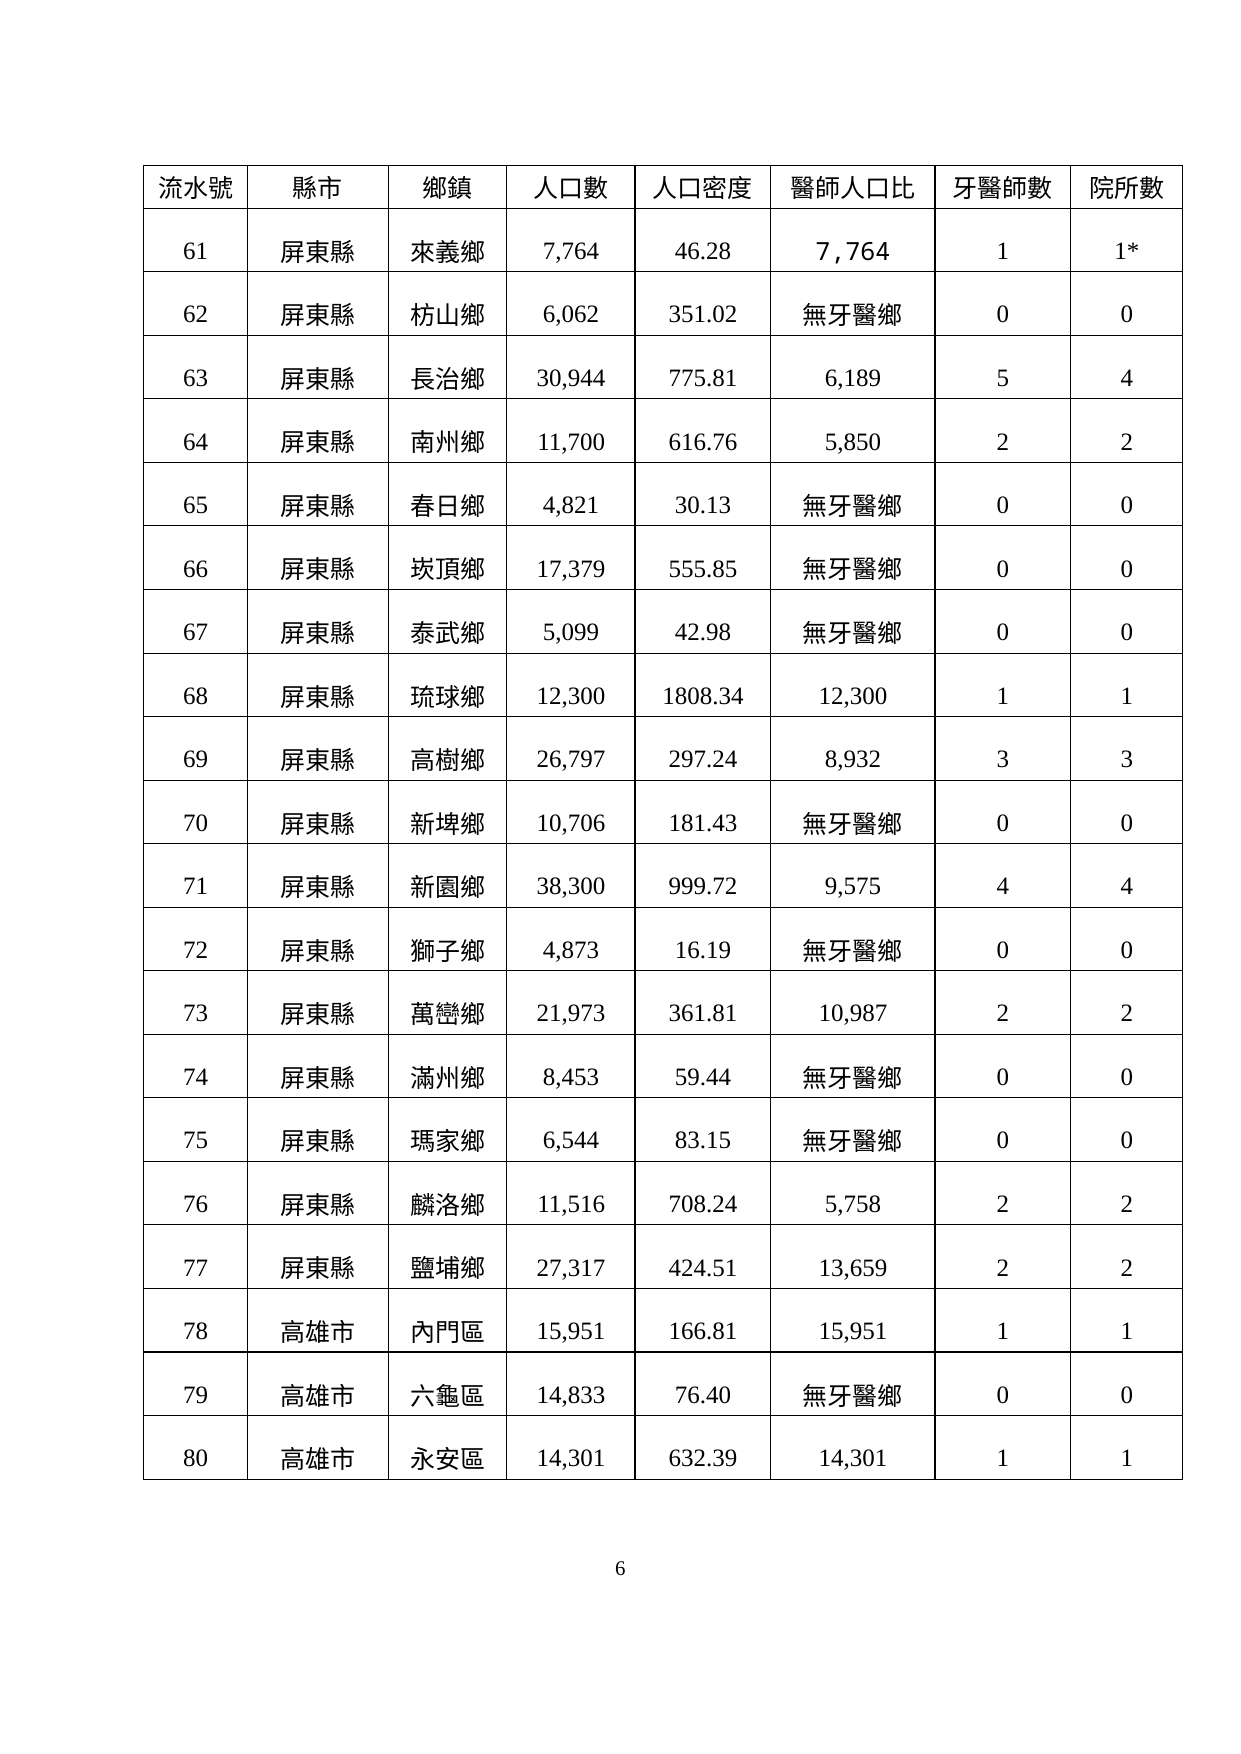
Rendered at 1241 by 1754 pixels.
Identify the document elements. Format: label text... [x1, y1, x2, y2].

table_cell 46.28 [636, 209, 770, 271]
table_cell 永安區 [389, 1416, 506, 1478]
table_cell 南州鄉 [389, 399, 506, 462]
table_header 醫師人口比 [771, 166, 934, 208]
table_cell 26,797 [507, 717, 634, 779]
table_header 流水號 [144, 166, 247, 208]
table_cell 15,951 [507, 1289, 634, 1351]
table_cell 六龜區 [389, 1353, 506, 1415]
table_cell 高樹鄉 [389, 717, 506, 779]
table_cell 775.81 [636, 336, 770, 398]
table_cell 73 [144, 971, 247, 1034]
table_cell 4,873 [507, 908, 634, 970]
table_cell 高雄市 [248, 1353, 388, 1415]
table_cell 0 [936, 908, 1070, 970]
table_cell 7,764 [507, 209, 634, 271]
table_cell 5 [936, 336, 1070, 398]
table_cell 38,300 [507, 844, 634, 907]
table_cell 屏東縣 [248, 908, 388, 970]
table_cell 10,706 [507, 781, 634, 843]
table_cell 75 [144, 1098, 247, 1161]
table_cell 0 [1071, 1353, 1182, 1415]
table_cell 61 [144, 209, 247, 271]
table_cell 屏東縣 [248, 844, 388, 907]
table_cell 74 [144, 1035, 247, 1097]
table_cell 59.44 [636, 1035, 770, 1097]
table_cell 屏東縣 [248, 1098, 388, 1161]
table_cell 297.24 [636, 717, 770, 779]
table_cell 66 [144, 526, 247, 589]
table_cell 11,516 [507, 1162, 634, 1224]
table_cell 69 [144, 717, 247, 779]
table_cell 0 [1071, 526, 1182, 589]
table_cell 0 [936, 590, 1070, 652]
table_cell 無牙醫鄉 [771, 1098, 934, 1161]
table_cell 瑪家鄉 [389, 1098, 506, 1161]
table_cell 14,301 [771, 1416, 934, 1478]
table_cell 181.43 [636, 781, 770, 843]
table_cell 3 [936, 717, 1070, 779]
table_cell 麟洛鄉 [389, 1162, 506, 1224]
table_cell 71 [144, 844, 247, 907]
table_cell 351.02 [636, 272, 770, 335]
table_cell 78 [144, 1289, 247, 1351]
table_cell 屏東縣 [248, 590, 388, 652]
table_cell 無牙醫鄉 [771, 272, 934, 335]
table_cell 30.13 [636, 463, 770, 525]
table_cell 166.81 [636, 1289, 770, 1351]
table_cell 14,833 [507, 1353, 634, 1415]
table_cell 6,544 [507, 1098, 634, 1161]
table_cell 0 [936, 272, 1070, 335]
table_cell 83.15 [636, 1098, 770, 1161]
table_cell 30,944 [507, 336, 634, 398]
table_cell 1808.34 [636, 654, 770, 716]
table_cell 0 [936, 1098, 1070, 1161]
table_cell 12,300 [507, 654, 634, 716]
table_cell 2 [936, 971, 1070, 1034]
table_cell 13,659 [771, 1225, 934, 1288]
table_cell 424.51 [636, 1225, 770, 1288]
table_cell 7,764 [771, 209, 934, 271]
table_header 鄉鎮 [389, 166, 506, 208]
table_cell 5,099 [507, 590, 634, 652]
table_cell 68 [144, 654, 247, 716]
table_cell 崁頂鄉 [389, 526, 506, 589]
table_cell 42.98 [636, 590, 770, 652]
table_cell 屏東縣 [248, 1035, 388, 1097]
table_cell 4 [1071, 844, 1182, 907]
table_cell 11,700 [507, 399, 634, 462]
table_cell 屏東縣 [248, 717, 388, 779]
table_cell 6,062 [507, 272, 634, 335]
table_cell 8,932 [771, 717, 934, 779]
table_cell 5,850 [771, 399, 934, 462]
table_cell 無牙醫鄉 [771, 590, 934, 652]
table_header 縣市 [248, 166, 388, 208]
table_cell 632.39 [636, 1416, 770, 1478]
table_cell 0 [1071, 1035, 1182, 1097]
table_cell 春日鄉 [389, 463, 506, 525]
table_cell 63 [144, 336, 247, 398]
table_cell 5,758 [771, 1162, 934, 1224]
table_cell 16.19 [636, 908, 770, 970]
table_cell 屏東縣 [248, 654, 388, 716]
table_cell 64 [144, 399, 247, 462]
table_cell 泰武鄉 [389, 590, 506, 652]
table_cell 高雄市 [248, 1289, 388, 1351]
table_cell 4,821 [507, 463, 634, 525]
table_cell 361.81 [636, 971, 770, 1034]
table_cell 76.40 [636, 1353, 770, 1415]
table_cell 無牙醫鄉 [771, 1035, 934, 1097]
table_cell 無牙醫鄉 [771, 781, 934, 843]
table_cell 新園鄉 [389, 844, 506, 907]
table_cell 0 [1071, 1098, 1182, 1161]
table_cell 無牙醫鄉 [771, 526, 934, 589]
table_cell 62 [144, 272, 247, 335]
table_cell 來義鄉 [389, 209, 506, 271]
table_cell 屏東縣 [248, 526, 388, 589]
table_cell 滿州鄉 [389, 1035, 506, 1097]
table_cell 無牙醫鄉 [771, 908, 934, 970]
table_cell 0 [936, 1353, 1070, 1415]
table_cell 17,379 [507, 526, 634, 589]
table_cell 3 [1071, 717, 1182, 779]
table_cell 2 [1071, 971, 1182, 1034]
table_cell 1 [1071, 654, 1182, 716]
table_cell 70 [144, 781, 247, 843]
table_cell 0 [1071, 272, 1182, 335]
table_cell 0 [1071, 463, 1182, 525]
table_cell 0 [936, 1035, 1070, 1097]
table_cell 無牙醫鄉 [771, 1353, 934, 1415]
table_cell 0 [936, 463, 1070, 525]
table_cell 10,987 [771, 971, 934, 1034]
table_cell 0 [936, 781, 1070, 843]
table_cell 76 [144, 1162, 247, 1224]
table_cell 14,301 [507, 1416, 634, 1478]
table_header 人口數 [507, 166, 634, 208]
table_cell 21,973 [507, 971, 634, 1034]
table_cell 屏東縣 [248, 781, 388, 843]
table_cell 鹽埔鄉 [389, 1225, 506, 1288]
table_cell 2 [936, 399, 1070, 462]
table_cell 屏東縣 [248, 1162, 388, 1224]
table_cell 80 [144, 1416, 247, 1478]
table_cell 67 [144, 590, 247, 652]
table_cell 2 [1071, 1162, 1182, 1224]
table_cell 屏東縣 [248, 971, 388, 1034]
table_cell 0 [1071, 908, 1182, 970]
table_header 院所數 [1071, 166, 1182, 208]
table_cell 15,951 [771, 1289, 934, 1351]
table_cell 12,300 [771, 654, 934, 716]
table_cell 新埤鄉 [389, 781, 506, 843]
table_cell 枋山鄉 [389, 272, 506, 335]
table_cell 屏東縣 [248, 399, 388, 462]
table_cell 長治鄉 [389, 336, 506, 398]
table_cell 2 [1071, 1225, 1182, 1288]
table_cell 999.72 [636, 844, 770, 907]
table_cell 79 [144, 1353, 247, 1415]
table_cell 內門區 [389, 1289, 506, 1351]
table_cell 1 [1071, 1416, 1182, 1478]
table_cell 屏東縣 [248, 463, 388, 525]
table_cell 0 [936, 526, 1070, 589]
table_cell 4 [936, 844, 1070, 907]
table_cell 屏東縣 [248, 272, 388, 335]
table_cell 27,317 [507, 1225, 634, 1288]
table_cell 1* [1071, 209, 1182, 271]
table_header 人口密度 [636, 166, 770, 208]
table_cell 1 [936, 654, 1070, 716]
table_cell 8,453 [507, 1035, 634, 1097]
table_cell 4 [1071, 336, 1182, 398]
table_cell 708.24 [636, 1162, 770, 1224]
table_cell 屏東縣 [248, 1225, 388, 1288]
table_cell 獅子鄉 [389, 908, 506, 970]
table_cell 65 [144, 463, 247, 525]
table_cell 2 [1071, 399, 1182, 462]
table_cell 9,575 [771, 844, 934, 907]
table_cell 72 [144, 908, 247, 970]
table_cell 屏東縣 [248, 336, 388, 398]
table_cell 高雄市 [248, 1416, 388, 1478]
table_cell 琉球鄉 [389, 654, 506, 716]
table_cell 616.76 [636, 399, 770, 462]
table_cell 555.85 [636, 526, 770, 589]
table_cell 1 [936, 1416, 1070, 1478]
table_cell 2 [936, 1162, 1070, 1224]
table_cell 1 [936, 209, 1070, 271]
table_cell 6,189 [771, 336, 934, 398]
table_cell 2 [936, 1225, 1070, 1288]
table_cell 1 [1071, 1289, 1182, 1351]
table_cell 1 [936, 1289, 1070, 1351]
table_cell 0 [1071, 781, 1182, 843]
table_cell 0 [1071, 590, 1182, 652]
table_cell 萬巒鄉 [389, 971, 506, 1034]
table_cell 77 [144, 1225, 247, 1288]
table_cell 屏東縣 [248, 209, 388, 271]
table_cell 無牙醫鄉 [771, 463, 934, 525]
table_header 牙醫師數 [936, 166, 1070, 208]
